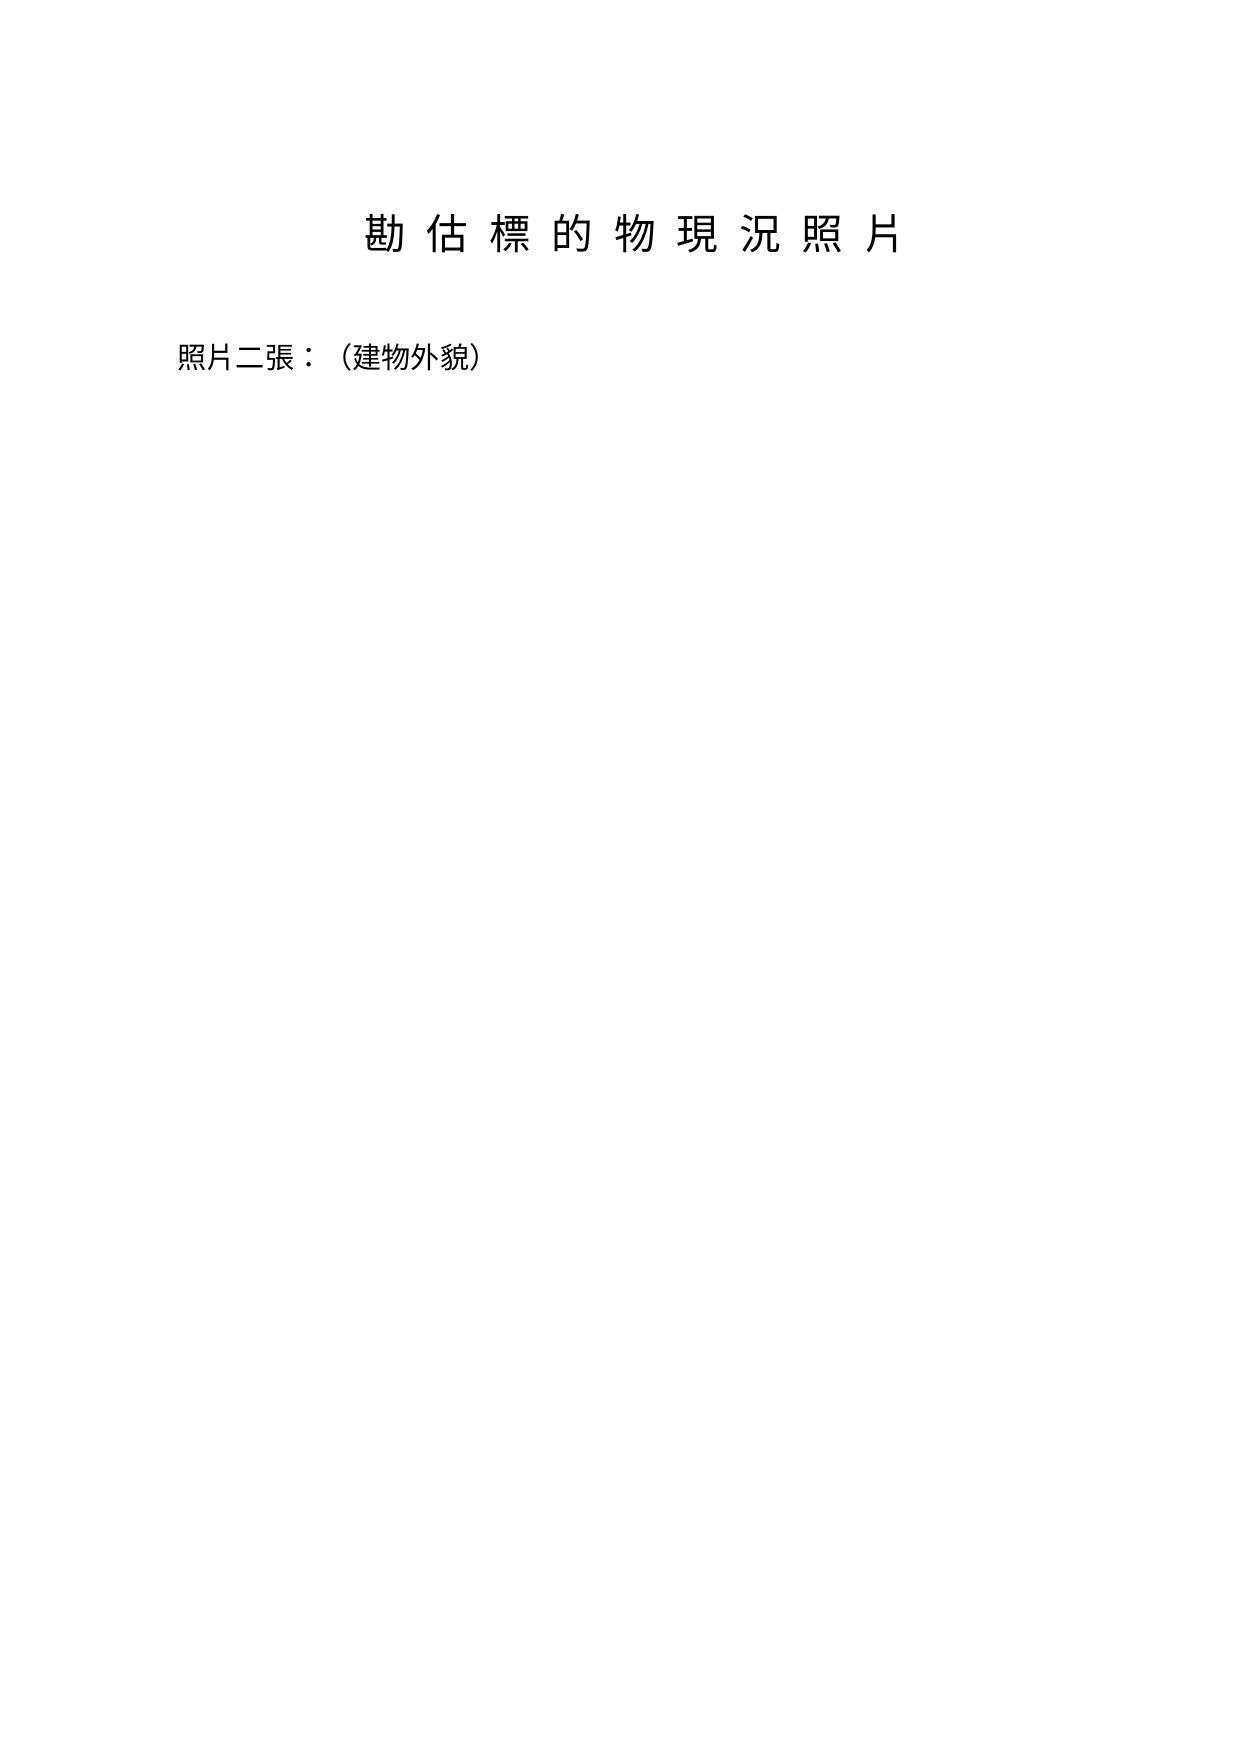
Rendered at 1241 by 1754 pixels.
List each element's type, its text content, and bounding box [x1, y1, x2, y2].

text 照片二張：（建物外貌） [177, 314, 1092, 377]
text 勘 估 標 的 物 現 況 照 片 [177, 189, 1092, 252]
